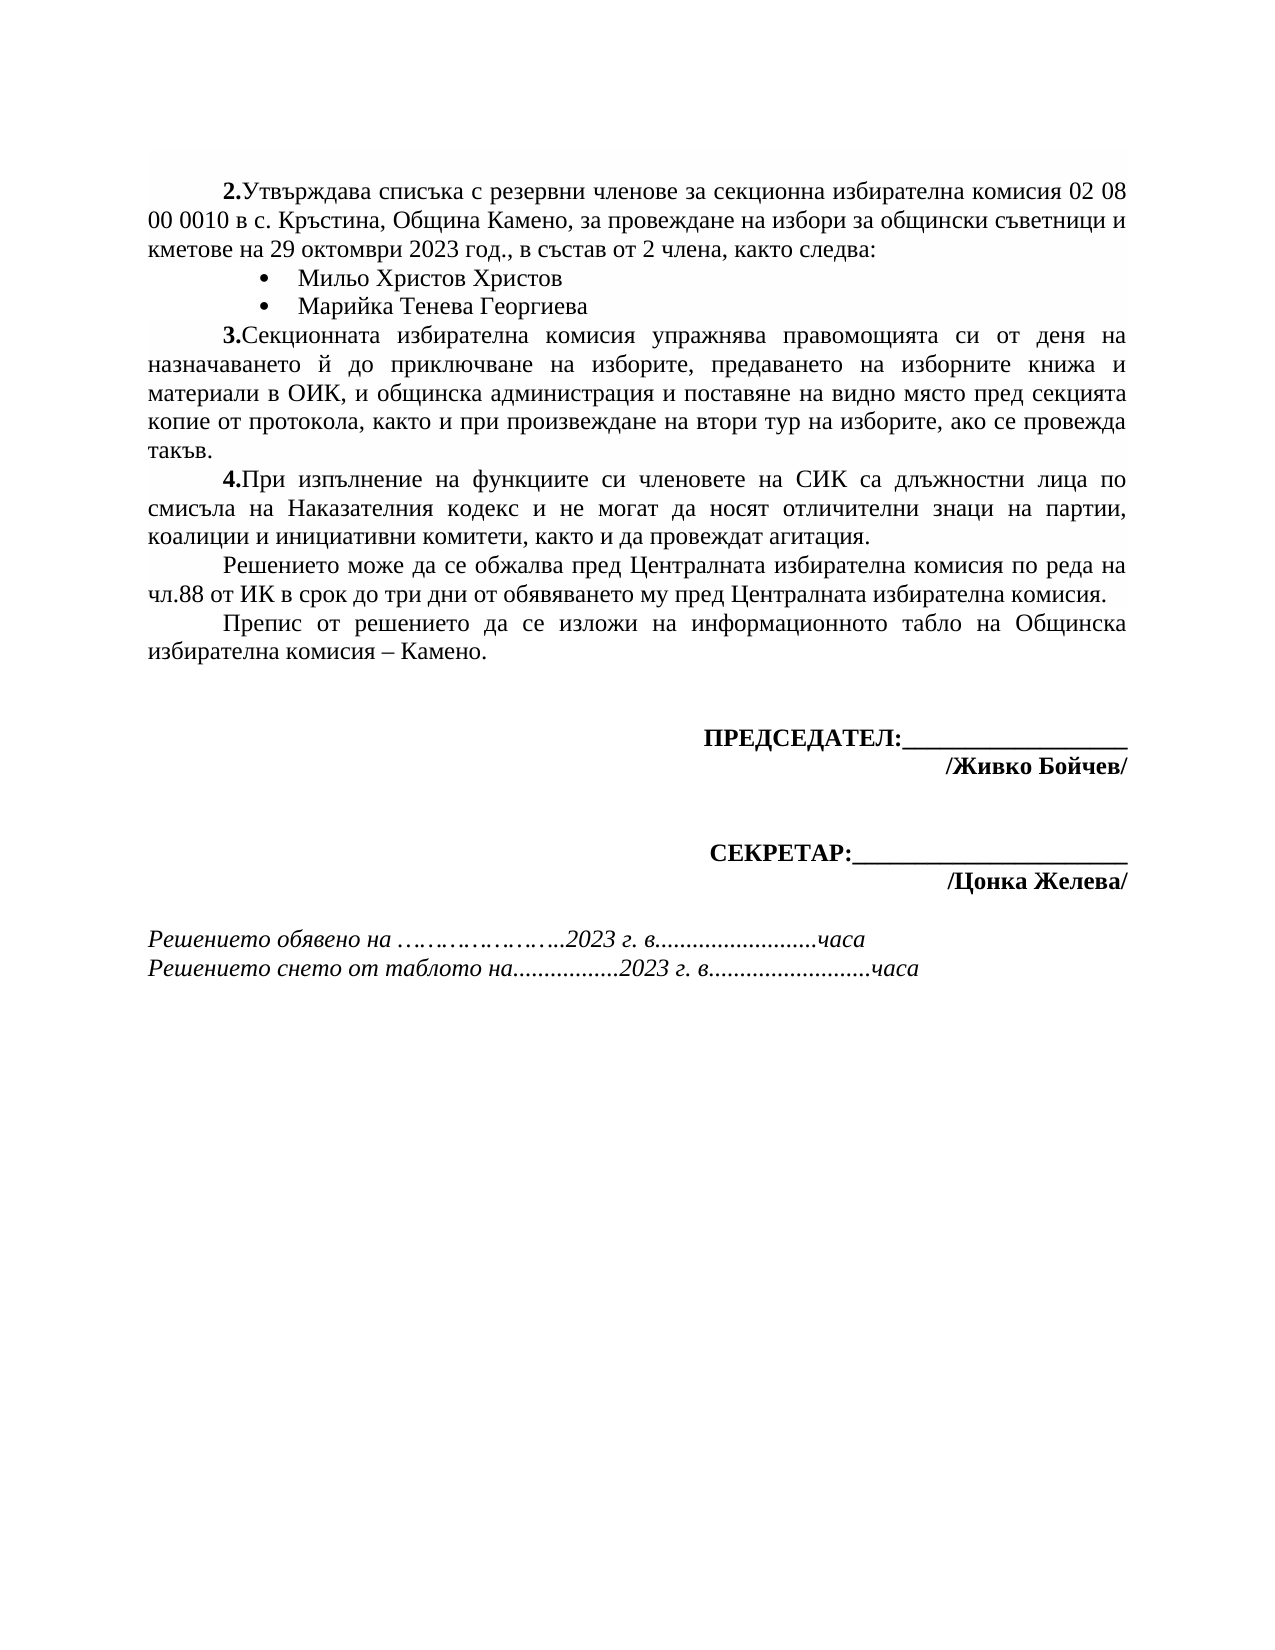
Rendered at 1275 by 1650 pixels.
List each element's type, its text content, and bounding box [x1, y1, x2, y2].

text 3.Секционната избирателна комисия упражнява правомощията си от деня на назначаването й до приключване на изборите, предаването на изборните книжа и материали в ОИК, и общинска администрация и поставяне на видно място пред секцията копие от протокола, както и при произвеждане на втори тур на изборите, ако се провежда такъв. [148, 320, 1127, 464]
text /Живко Бойчев/ [148, 751, 1127, 780]
text 2.Утвърждава списъка с резервни членове за секционна избирателна комисия 02 08 00 0010 в с. Кръстина, Община Камено, за провеждане на избори за общински съветници и кметове на 29 октомври 2023 год., в състав от 2 члена, както следва: [148, 176, 1127, 263]
text СЕКРЕТАР:______________________ [148, 838, 1127, 866]
list Мильо Христов Христов [260, 263, 1127, 291]
text /Цонка Желева/ [148, 866, 1127, 895]
text Решението снето от таблото на.................2023 г. в..........................часа [148, 953, 1127, 981]
text 4.При изпълнение на функциите си членовете на СИК са длъжностни лица по смисъла на Наказателния кодекс и не могат да носят отличителни знаци на партии, коалиции и инициативни комитети, както и да провеждат агитация. [148, 464, 1127, 550]
text ПРЕДСЕДАТЕЛ:__________________ [148, 723, 1127, 751]
text Решението обявено на …………………..2023 г. в..........................часа [148, 924, 1127, 953]
list Марийка Тенева Георгиева [260, 291, 1127, 320]
text Решението може да се обжалва пред Централната избирателна комисия по реда на чл.88 от ИК в срок до три дни от обявяването му пред Централната избирателна комисия. [148, 550, 1127, 608]
text Препис от решението да се изложи на информационното табло на Общинска избирателна комисия – Камено. [148, 608, 1127, 665]
